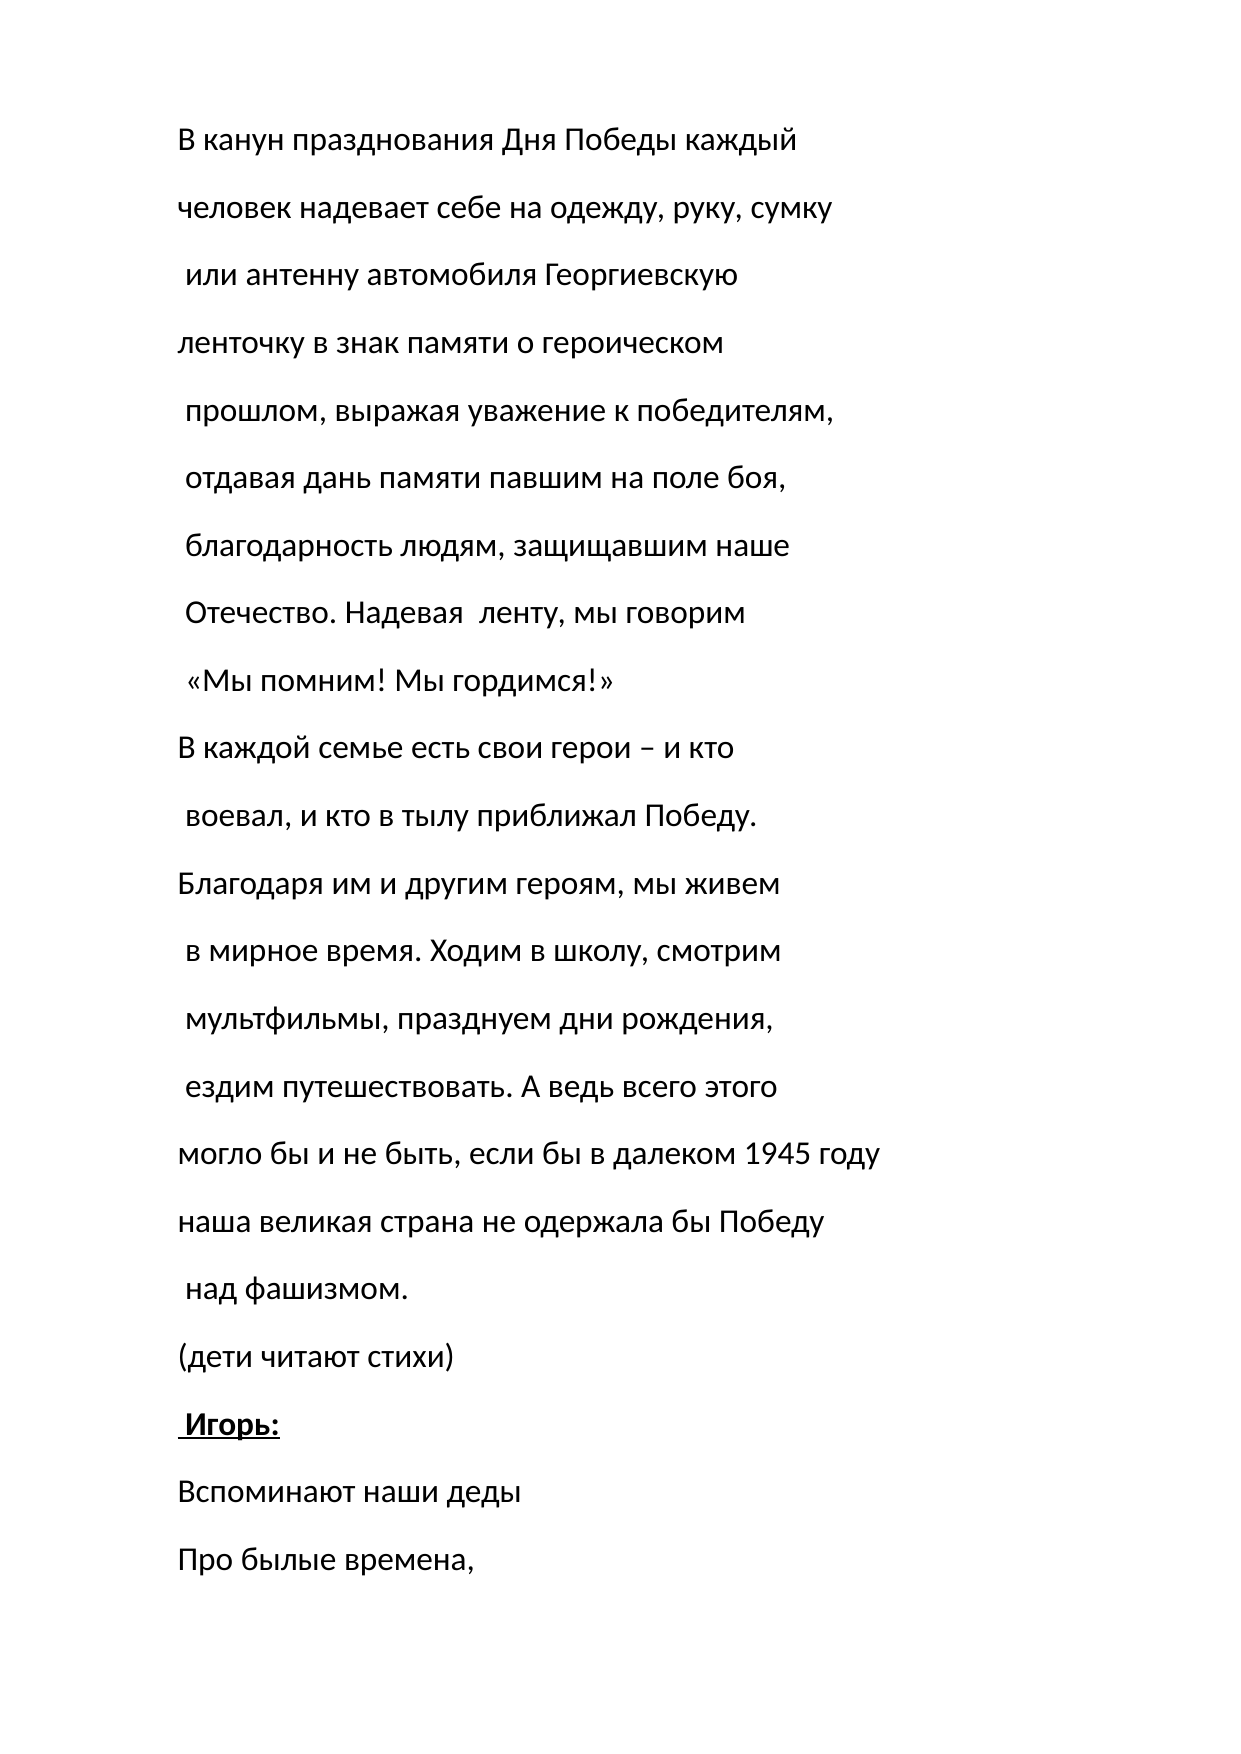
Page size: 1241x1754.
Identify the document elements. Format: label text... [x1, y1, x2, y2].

text прошлом, выражая уважение к победителям, [177, 388, 1152, 429]
text Игорь: [177, 1403, 1152, 1443]
text ленточку в знак памяти о героическом [177, 321, 1152, 362]
text или антенну автомобиля Георгиевскую [177, 253, 1152, 294]
text Благодаря им и другим героям, мы живем [177, 862, 1152, 902]
text Про былые времена, [177, 1538, 1152, 1578]
text ездим путешествовать. А ведь всего этого [177, 1064, 1152, 1105]
text благодарность людям, защищавшим наше [177, 524, 1152, 564]
text В канун празднования Дня Победы каждый [177, 118, 1152, 159]
text наша великая страна не одержала бы Победу [177, 1200, 1152, 1241]
text Отечество. Надевая ленту, мы говорим [177, 591, 1152, 632]
text (дети читают стихи) [177, 1335, 1152, 1376]
text в мирное время. Ходим в школу, смотрим [177, 929, 1152, 970]
text человек надевает себе на одежду, руку, сумку [177, 186, 1152, 226]
text могло бы и не быть, если бы в далеком 1945 году [177, 1132, 1152, 1173]
text Вспоминают наши деды [177, 1470, 1152, 1511]
text отдавая дань памяти павшим на поле боя, [177, 456, 1152, 497]
text «Мы помним! Мы гордимся!» [177, 659, 1152, 700]
text мультфильмы, празднуем дни рождения, [177, 997, 1152, 1038]
text воевал, и кто в тылу приближал Победу. [177, 794, 1152, 835]
text над фашизмом. [177, 1267, 1152, 1308]
text В каждой семье есть свои герои – и кто [177, 727, 1152, 767]
